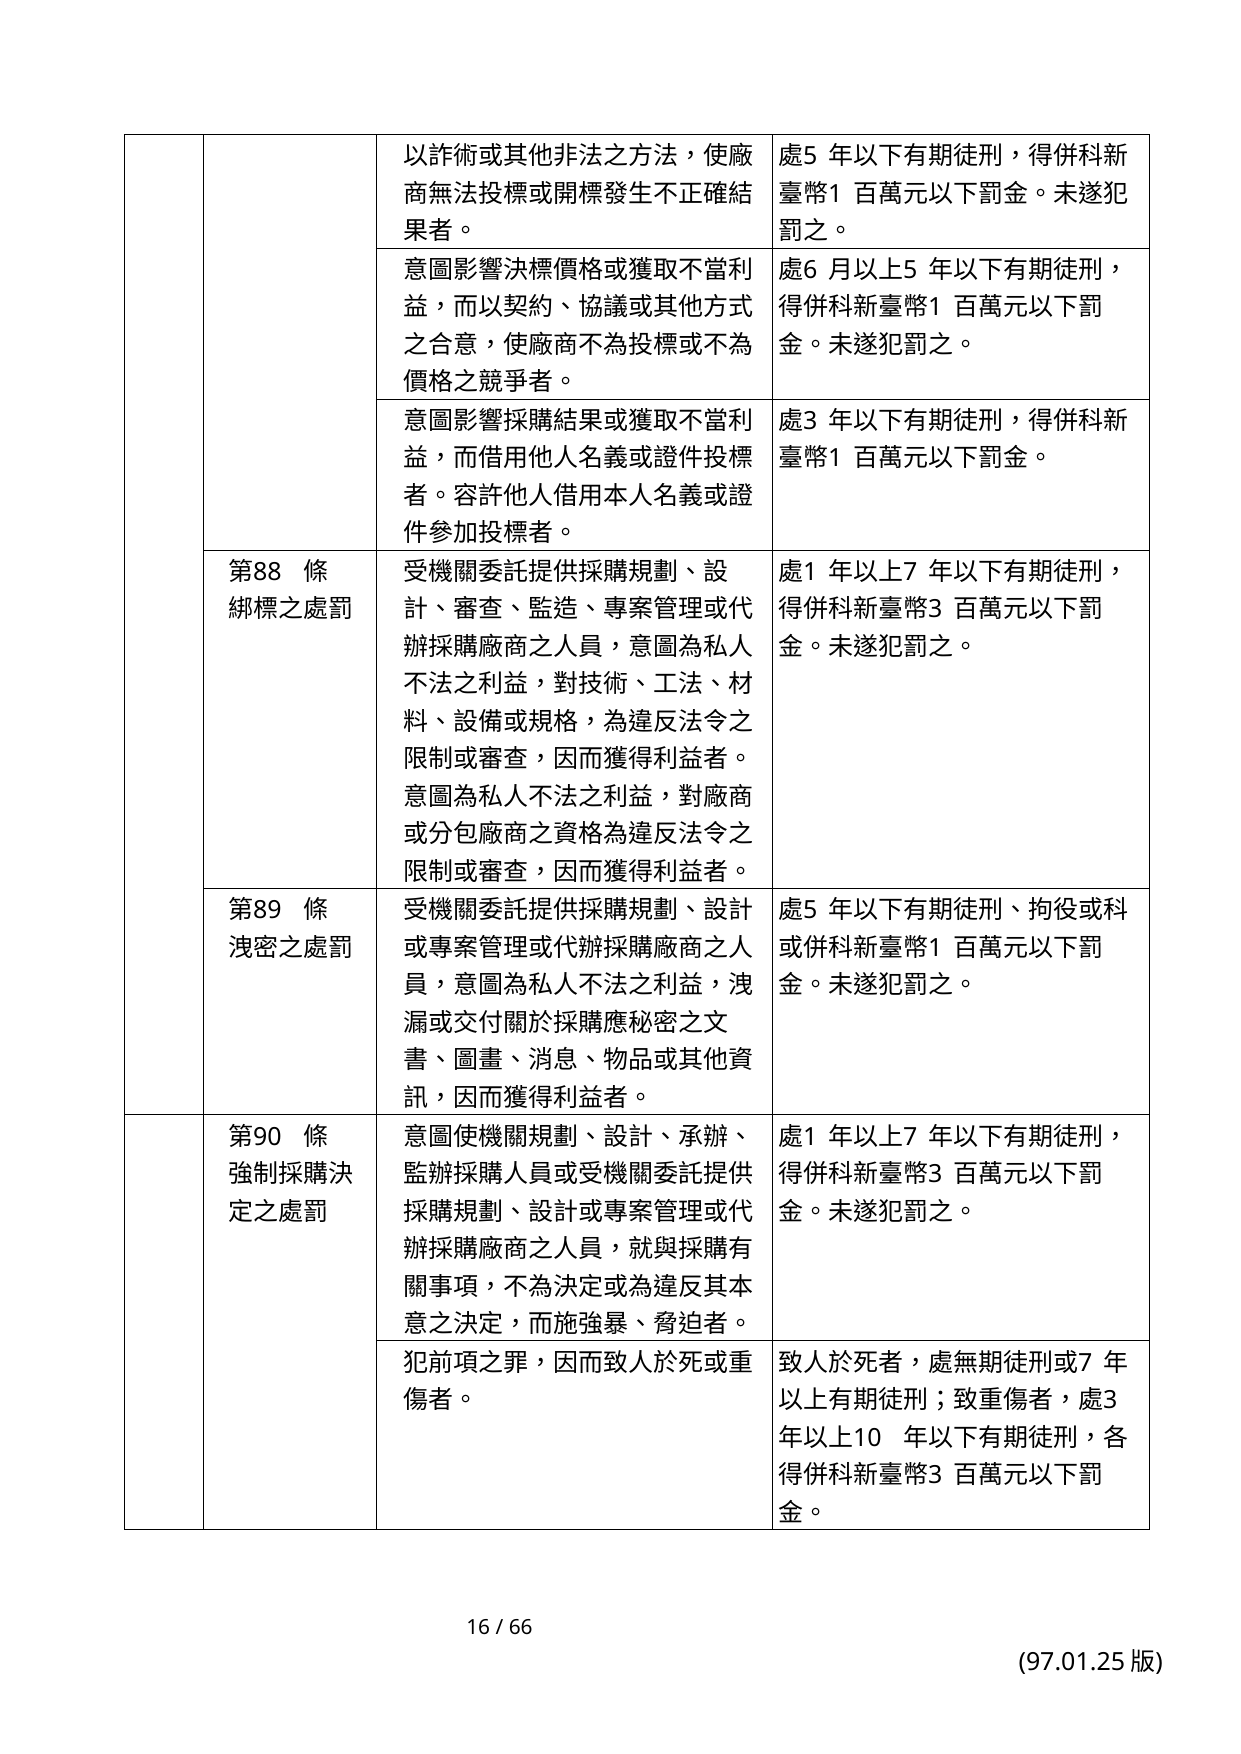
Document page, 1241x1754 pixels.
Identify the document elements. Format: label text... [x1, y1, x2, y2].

table_cell 受機關委託提供採購規劃、設計或專案管理或代辦採購廠商之人員，意圖為私人不法之利益，洩漏或交付關於採購應秘密之文書、圖畫、消息、物品或其他資訊，因而獲得利益者。 [377, 889, 772, 1114]
table_cell 意圖影響決標價格或獲取不當利益，而以契約、協議或其他方式之合意，使廠商不為投標或不為價格之競爭者。 [377, 249, 772, 399]
table_cell 處5年以下有期徒刑、拘役或科或併科新臺幣1百萬元以下罰金。未遂犯罰之。 [773, 889, 1149, 1114]
table_cell 第88條 綁標之處罰 [204, 551, 376, 888]
table_cell 處1年以上7年以下有期徒刑，得併科新臺幣3百萬元以下罰金。未遂犯罰之。 [773, 551, 1149, 888]
table_cell 意圖影響採購結果或獲取不當利益，而借用他人名義或證件投標者。容許他人借用本人名義或證件參加投標者。 [377, 400, 772, 550]
table_cell [204, 135, 376, 550]
table_cell 致人於死者，處無期徒刑或7年以上有期徒刑；致重傷者，處3年以上10年以下有期徒刑，各得併科新臺幣3百萬元以下罰金。 [773, 1341, 1149, 1529]
table_cell 處6月以上5年以下有期徒刑，得併科新臺幣1百萬元以下罰金。未遂犯罰之。 [773, 249, 1149, 399]
table_cell 以詐術或其他非法之方法，使廠商無法投標或開標發生不正確結果者。 [377, 135, 772, 248]
table_cell [125, 135, 203, 1114]
table_cell 處3年以下有期徒刑，得併科新臺幣1百萬元以下罰金。 [773, 400, 1149, 550]
table_cell 處1年以上7年以下有期徒刑，得併科新臺幣3百萬元以下罰金。未遂犯罰之。 [773, 1115, 1149, 1340]
table_cell [125, 1115, 203, 1529]
table_cell 犯前項之罪，因而致人於死或重傷者。 [377, 1341, 772, 1529]
table_cell 第90條 強制採購決定之處罰 [204, 1115, 376, 1529]
table_cell 意圖使機關規劃、設計、承辦、監辦採購人員或受機關委託提供採購規劃、設計或專案管理或代辦採購廠商之人員，就與採購有關事項，不為決定或為違反其本意之決定，而施強暴、脅迫者。 [377, 1115, 772, 1340]
table_cell 處5年以下有期徒刑，得併科新臺幣1百萬元以下罰金。未遂犯罰之。 [773, 135, 1149, 248]
table_cell 第89條 洩密之處罰 [204, 889, 376, 1114]
table_cell 受機關委託提供採購規劃、設計、審查、監造、專案管理或代辦採購廠商之人員，意圖為私人不法之利益，對技術、工法、材料、設備或規格，為違反法令之限制或審查，因而獲得利益者。意圖為私人不法之利益，對廠商或分包廠商之資格為違反法令之限制或審查，因而獲得利益者。 [377, 551, 772, 888]
